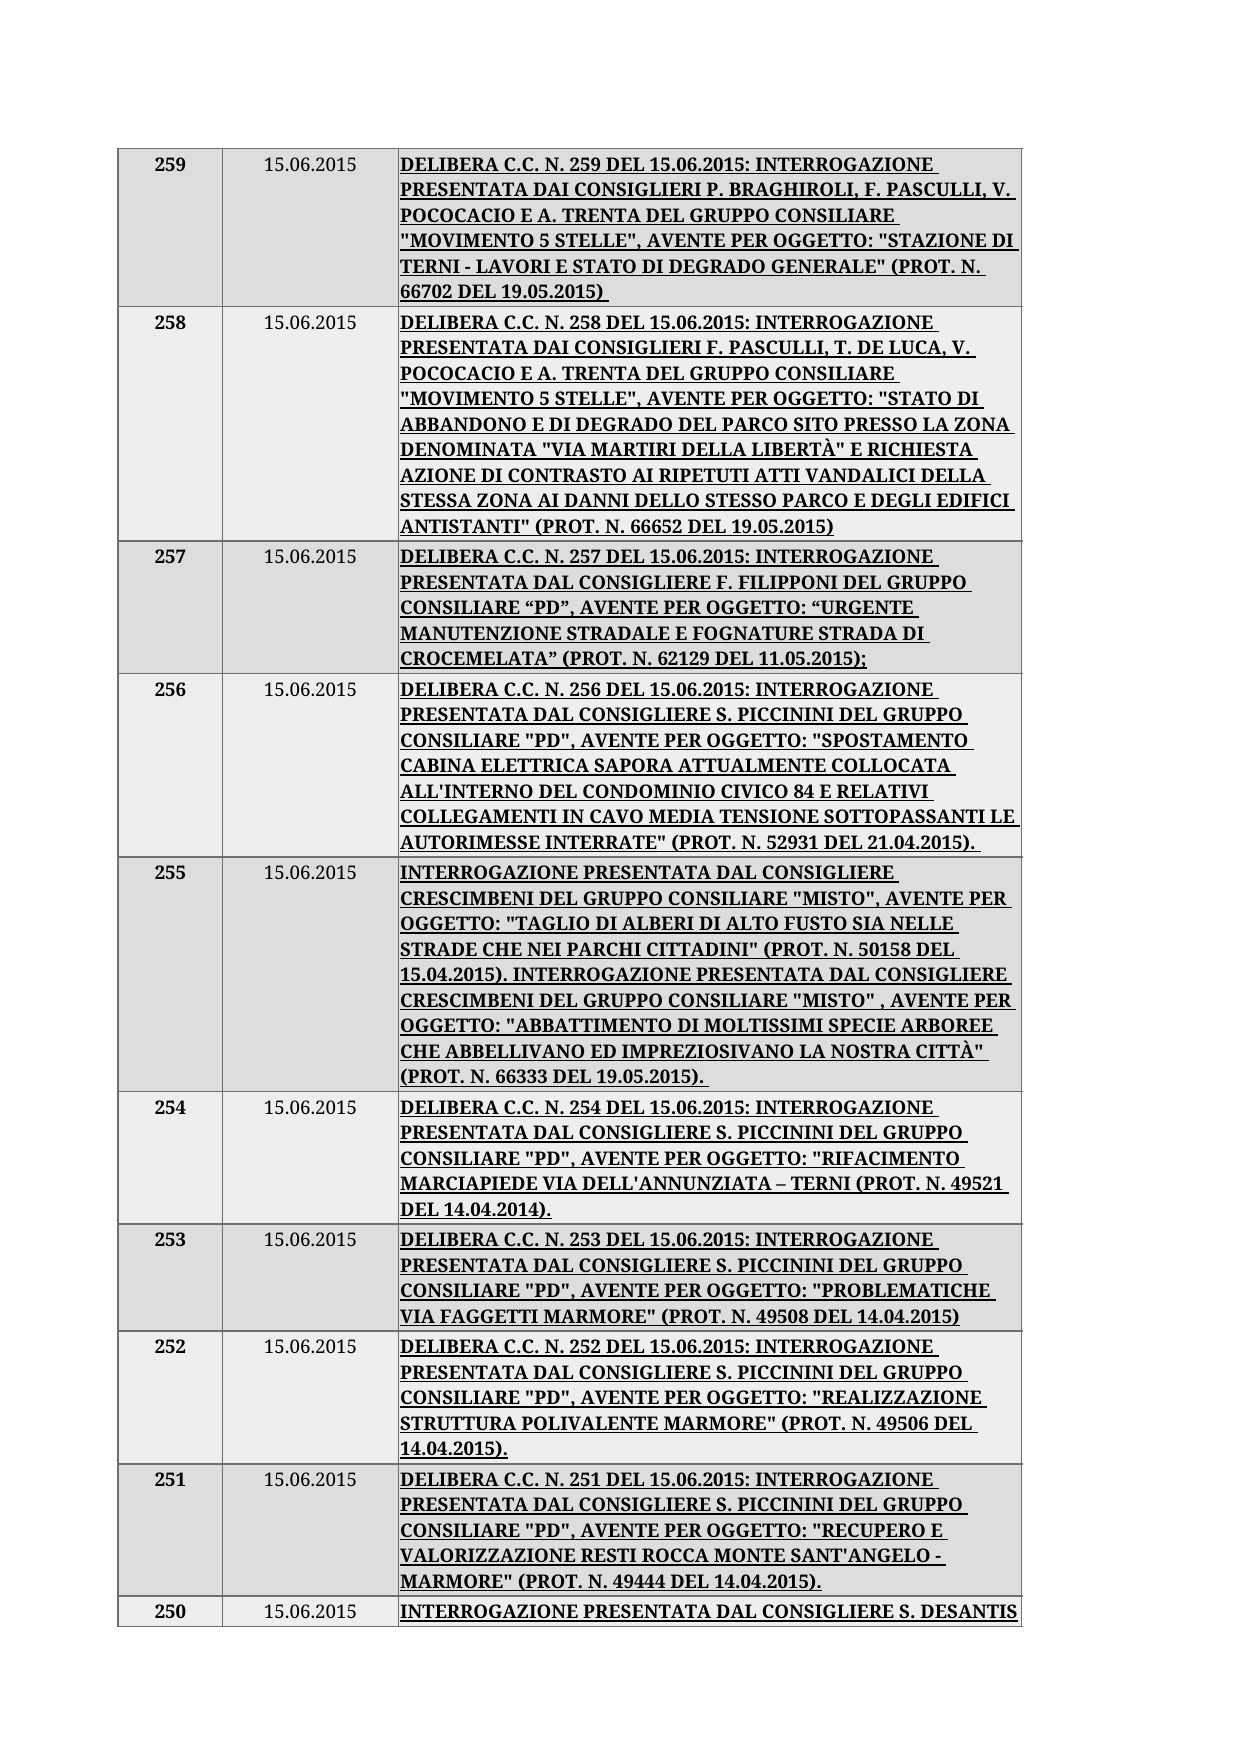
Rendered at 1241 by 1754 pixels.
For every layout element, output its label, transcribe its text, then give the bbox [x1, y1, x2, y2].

table_cell 258 [119, 307, 222, 540]
table_cell 256 [119, 674, 222, 856]
table_cell DELIBERA C.C. N. 259 DEL 15.06.2015: INTERROGAZIONE PRESENTATA DAI CONSIGLIERI P. BRAGHIROLI, F. PASCULLI, V. POCOCACIO E A. TRENTA DEL GRUPPO CONSILIARE "MOVIMENTO 5 STELLE", AVENTE PER OGGETTO: "STAZIONE DI TERNI - LAVORI E STATO DI DEGRADO GENERALE" (PROT. N. 66702 DEL 19.05.2015) [399, 149, 1021, 306]
table_cell DELIBERA C.C. N. 257 DEL 15.06.2015: INTERROGAZIONE PRESENTATA DAL CONSIGLIERE F. FILIPPONI DEL GRUPPO CONSILIARE “PD”, AVENTE PER OGGETTO: “URGENTE MANUTENZIONE STRADALE E FOGNATURE STRADA DI CROCEMELATA” (PROT. N. 62129 DEL 11.05.2015); [399, 542, 1021, 673]
table_cell 15.06.2015 [223, 307, 398, 540]
table_cell 257 [119, 542, 222, 673]
table_cell 15.06.2015 [223, 1092, 398, 1223]
table_cell DELIBERA C.C. N. 254 DEL 15.06.2015: INTERROGAZIONE PRESENTATA DAL CONSIGLIERE S. PICCININI DEL GRUPPO CONSILIARE "PD", AVENTE PER OGGETTO: "RIFACIMENTO MARCIAPIEDE VIA DELL'ANNUNZIATA – TERNI (PROT. N. 49521 DEL 14.04.2014). [399, 1092, 1021, 1223]
table_cell 254 [119, 1092, 222, 1223]
table_cell DELIBERA C.C. N. 256 DEL 15.06.2015: INTERROGAZIONE PRESENTATA DAL CONSIGLIERE S. PICCININI DEL GRUPPO CONSILIARE "PD", AVENTE PER OGGETTO: "SPOSTAMENTO CABINA ELETTRICA SAPORA ATTUALMENTE COLLOCATA ALL'INTERNO DEL CONDOMINIO CIVICO 84 E RELATIVI COLLEGAMENTI IN CAVO MEDIA TENSIONE SOTTOPASSANTI LE AUTORIMESSE INTERRATE" (PROT. N. 52931 DEL 21.04.2015). [399, 674, 1021, 856]
table_cell 251 [119, 1465, 222, 1595]
table_cell 255 [119, 858, 222, 1091]
table_cell 259 [119, 149, 222, 306]
table_cell DELIBERA C.C. N. 251 DEL 15.06.2015: INTERROGAZIONE PRESENTATA DAL CONSIGLIERE S. PICCININI DEL GRUPPO CONSILIARE "PD", AVENTE PER OGGETTO: "RECUPERO E VALORIZZAZIONE RESTI ROCCA MONTE SANT'ANGELO - MARMORE" (PROT. N. 49444 DEL 14.04.2015). [399, 1465, 1021, 1595]
table_cell 15.06.2015 [223, 1225, 398, 1330]
table_cell 15.06.2015 [223, 858, 398, 1091]
table_cell DELIBERA C.C. N. 252 DEL 15.06.2015: INTERROGAZIONE PRESENTATA DAL CONSIGLIERE S. PICCININI DEL GRUPPO CONSILIARE "PD", AVENTE PER OGGETTO: "REALIZZAZIONE STRUTTURA POLIVALENTE MARMORE" (PROT. N. 49506 DEL 14.04.2015). [399, 1332, 1021, 1463]
table_cell INTERROGAZIONE PRESENTATA DAL CONSIGLIERE S. DESANTIS [399, 1597, 1021, 1626]
table_cell DELIBERA C.C. N. 253 DEL 15.06.2015: INTERROGAZIONE PRESENTATA DAL CONSIGLIERE S. PICCININI DEL GRUPPO CONSILIARE "PD", AVENTE PER OGGETTO: "PROBLEMATICHE VIA FAGGETTI MARMORE" (PROT. N. 49508 DEL 14.04.2015) [399, 1225, 1021, 1330]
table_cell 15.06.2015 [223, 542, 398, 673]
table_cell 15.06.2015 [223, 149, 398, 306]
table_cell 15.06.2015 [223, 1465, 398, 1595]
table_cell 253 [119, 1225, 222, 1330]
table_cell 15.06.2015 [223, 1332, 398, 1463]
table_cell 15.06.2015 [223, 674, 398, 856]
table_cell 252 [119, 1332, 222, 1463]
table_cell 250 [119, 1597, 222, 1626]
table_cell DELIBERA C.C. N. 258 DEL 15.06.2015: INTERROGAZIONE PRESENTATA DAI CONSIGLIERI F. PASCULLI, T. DE LUCA, V. POCOCACIO E A. TRENTA DEL GRUPPO CONSILIARE "MOVIMENTO 5 STELLE", AVENTE PER OGGETTO: "STATO DI ABBANDONO E DI DEGRADO DEL PARCO SITO PRESSO LA ZONA DENOMINATA "VIA MARTIRI DELLA LIBERTÀ" E RICHIESTA AZIONE DI CONTRASTO AI RIPETUTI ATTI VANDALICI DELLA STESSA ZONA AI DANNI DELLO STESSO PARCO E DEGLI EDIFICI ANTISTANTI" (PROT. N. 66652 DEL 19.05.2015) [399, 307, 1021, 540]
table_cell INTERROGAZIONE PRESENTATA DAL CONSIGLIERE CRESCIMBENI DEL GRUPPO CONSILIARE "MISTO", AVENTE PER OGGETTO: "TAGLIO DI ALBERI DI ALTO FUSTO SIA NELLE STRADE CHE NEI PARCHI CITTADINI" (PROT. N. 50158 DEL 15.04.2015). INTERROGAZIONE PRESENTATA DAL CONSIGLIERE CRESCIMBENI DEL GRUPPO CONSILIARE "MISTO" , AVENTE PER OGGETTO: "ABBATTIMENTO DI MOLTISSIMI SPECIE ARBOREE CHE ABBELLIVANO ED IMPREZIOSIVANO LA NOSTRA CITTÀ" (PROT. N. 66333 DEL 19.05.2015). [399, 858, 1021, 1091]
table_cell 15.06.2015 [223, 1597, 398, 1626]
